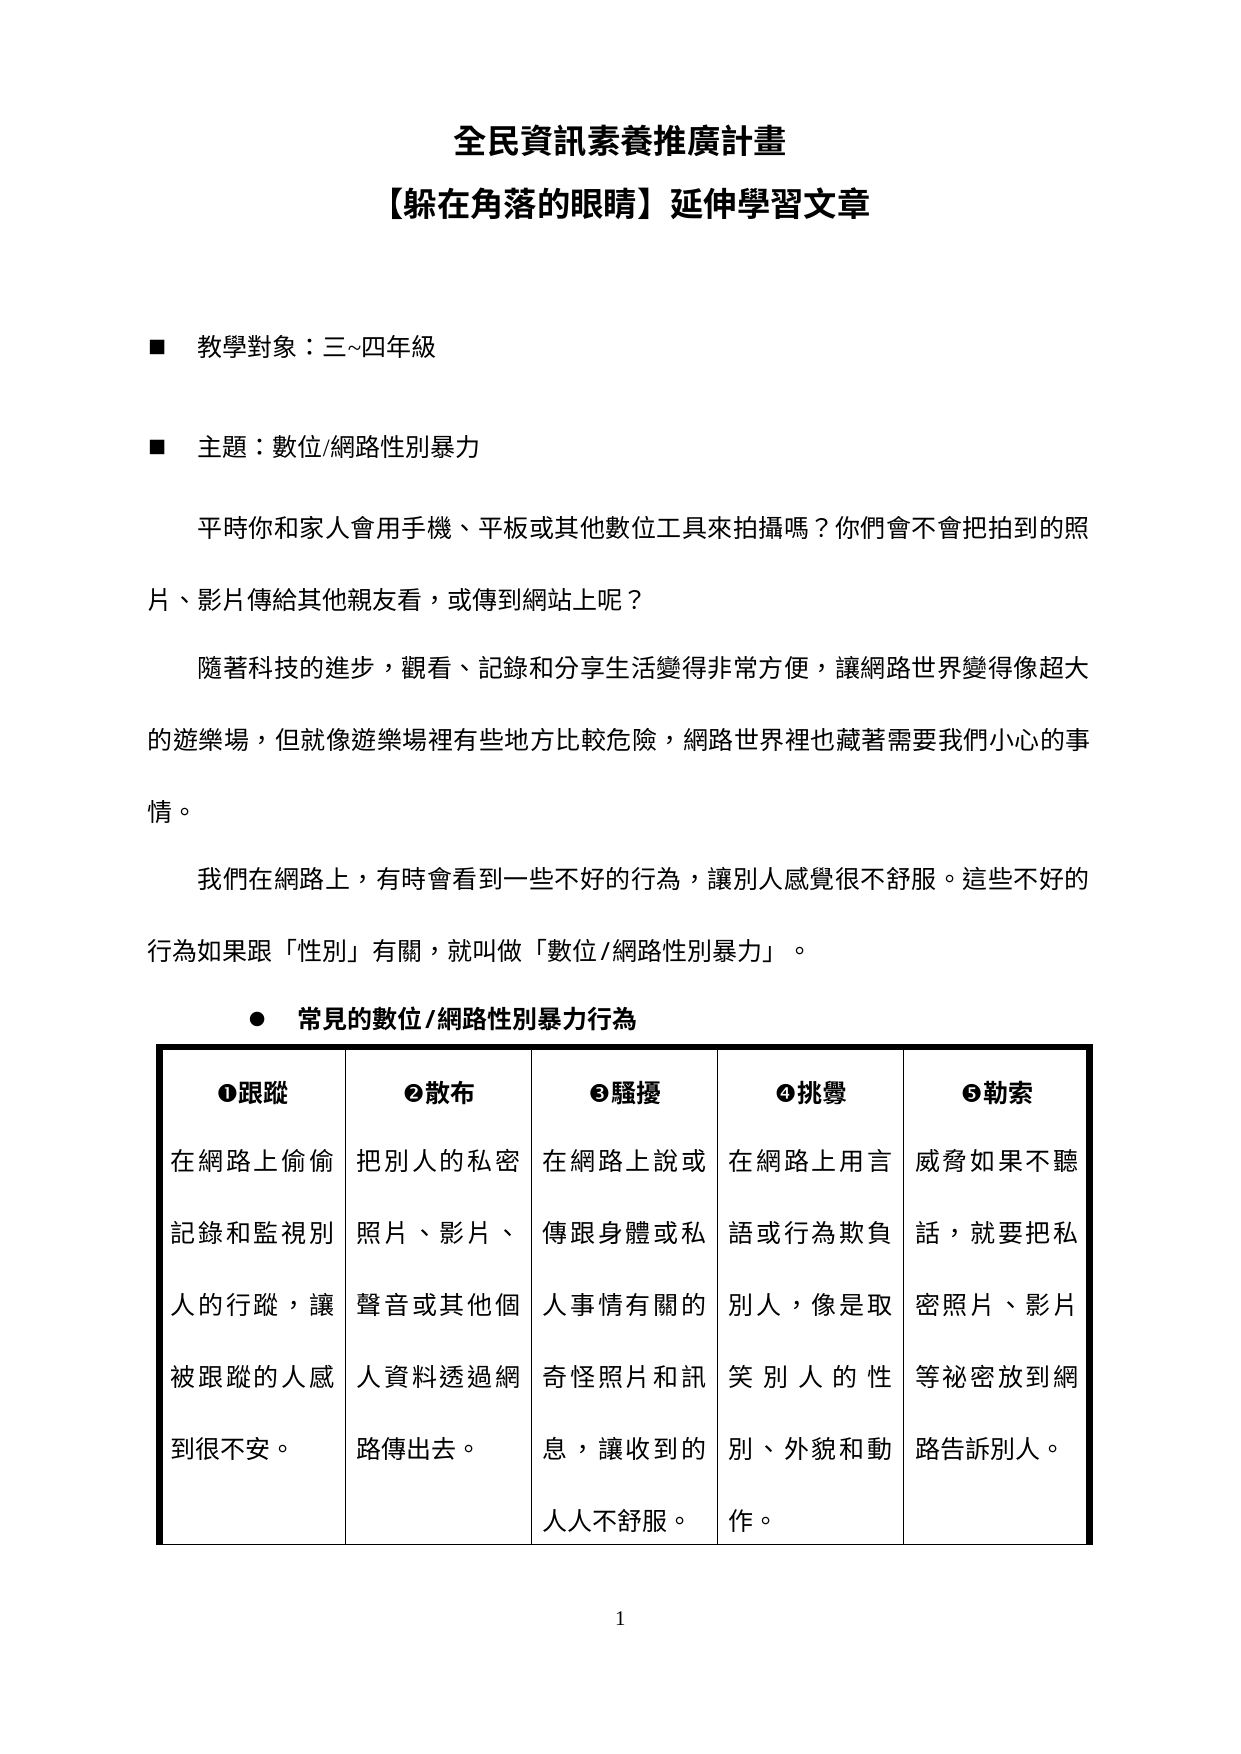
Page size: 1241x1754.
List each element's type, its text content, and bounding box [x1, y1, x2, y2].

text 全民資訊素養推廣計畫 [148, 97, 1092, 160]
table_header 勒索 威脅如果不聽話，就要把私密照片、影片等祕密放到網路告訴別人。 [904, 1050, 1086, 1544]
text 隨著科技的進步，觀看、記錄和分享生活變得非常方便，讓網路世界變得像超大的遊樂場，但就像遊樂場裡有些地方比較危險，網路世界裡也藏著需要我們小心的事情。 [148, 625, 1092, 831]
text 平時你和家人會用手機、平板或其他數位工具來拍攝嗎？你們會不會把拍到的照片、影片傳給其他親友看，或傳到網站上呢？ [148, 485, 1092, 619]
table_header 騷擾 在網路上說或傳跟身體或私人事情有關的奇怪照片和訊息，讓收到的人人不舒服。 [532, 1050, 717, 1544]
table_header 挑釁 在網路上用言語或行為欺負別人，像是取笑別人的性別、外貌和動作。 [718, 1050, 903, 1544]
text 我們在網路上，有時會看到一些不好的行為，讓別人感覺很不舒服。這些不好的行為如果跟「性別」有關，就叫做「數位/網路性別暴力」。 [148, 836, 1092, 971]
list 教學對象：三~四年級 [148, 304, 1092, 366]
table_header 跟蹤 在網路上偷偷記錄和監視別人的行蹤，讓被跟蹤的人感到很不安。 [163, 1050, 345, 1544]
list 常見的數位/網路性別暴力行為 [248, 976, 1092, 1039]
table_header 散布 把別人的私密照片、影片、聲音或其他個人資料透過網路傳出去。 [346, 1050, 531, 1544]
list 主題：數位/網路性別暴力 [148, 404, 1092, 466]
text 【躲在角落的眼睛】延伸學習文章 [148, 160, 1092, 222]
